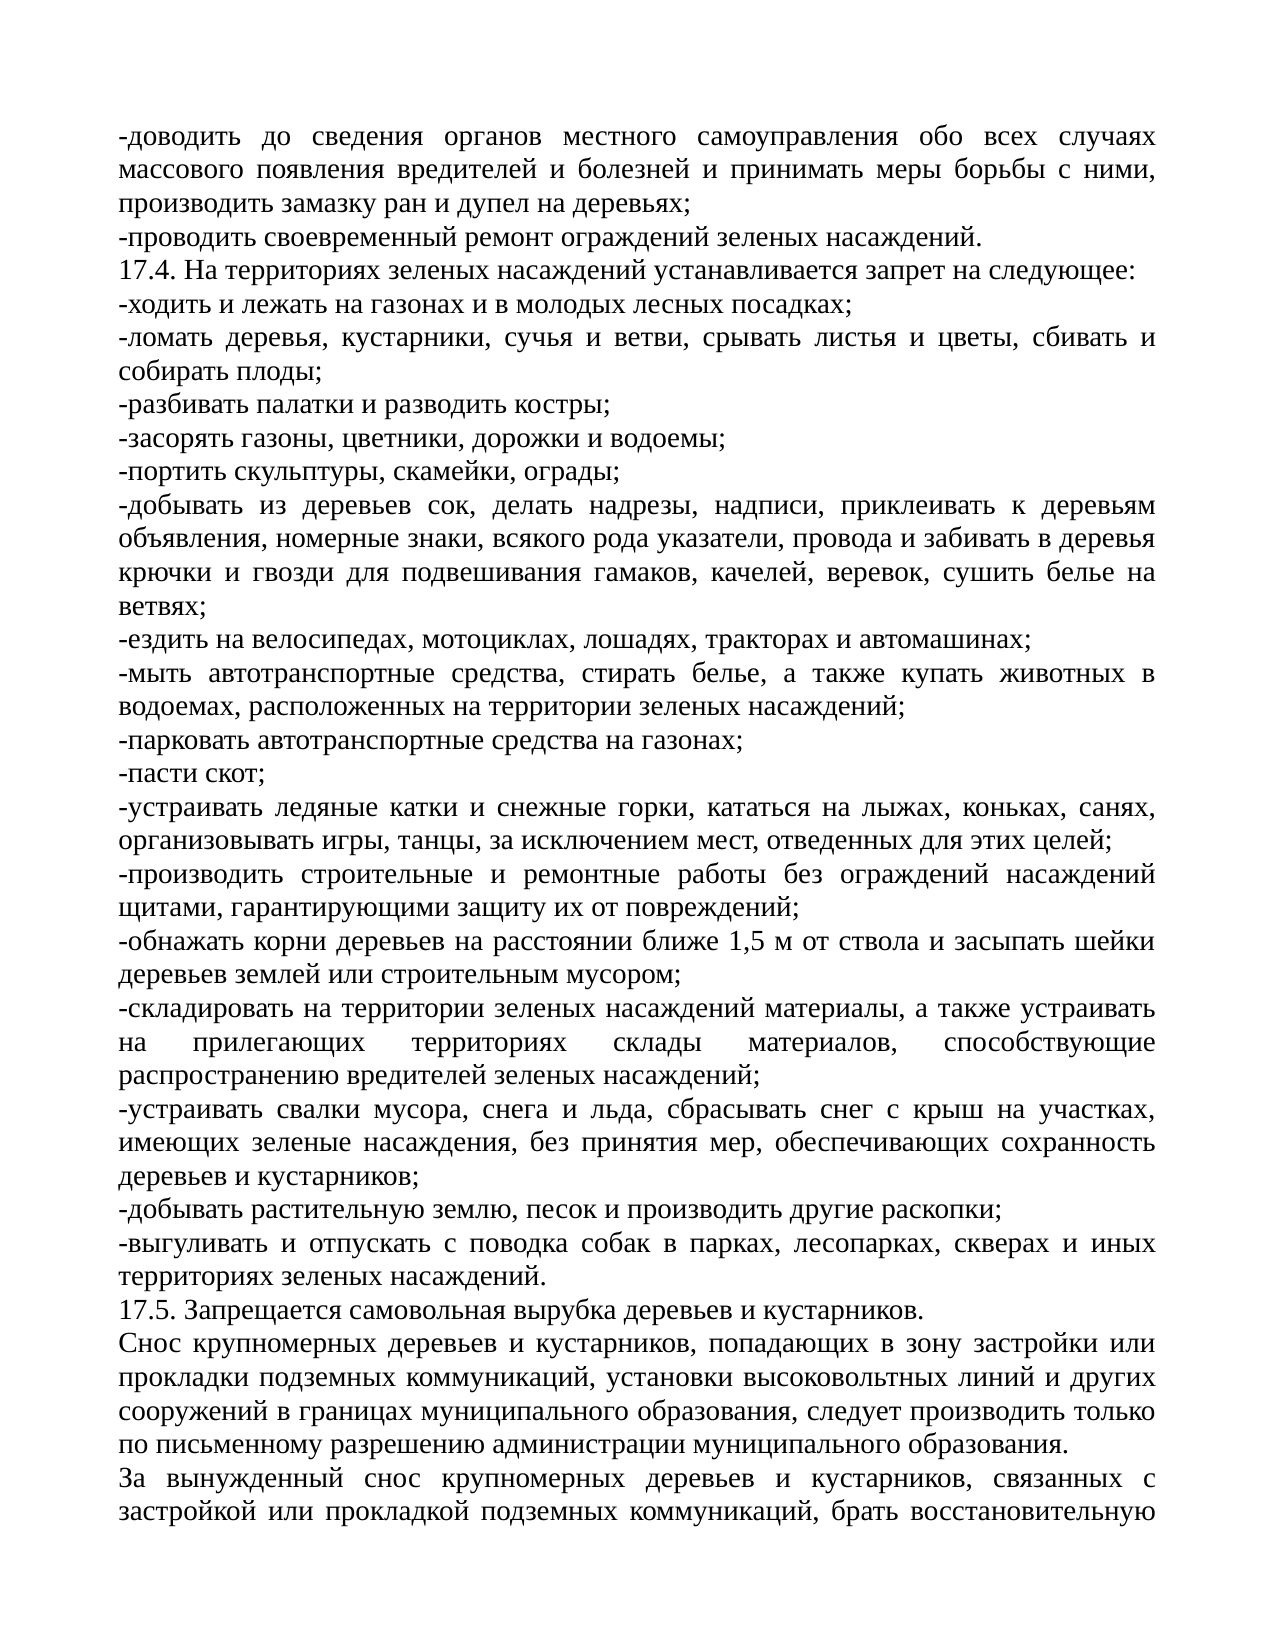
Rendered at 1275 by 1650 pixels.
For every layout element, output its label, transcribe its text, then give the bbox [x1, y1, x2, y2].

text -производить строительные и ремонтные работы без ограждений насаждений щитами, гарантирующими защиту их от повреждений; [118, 856, 1157, 923]
text Снос крупномерных деревьев и кустарников, попадающих в зону застройки или прокладки подземных коммуникаций, установки высоковольтных линий и других сооружений в границах муниципального образования, следует производить только по письменному разрешению администрации муниципального образования. [118, 1326, 1157, 1460]
text -ломать деревья, кустарники, сучья и ветви, срывать листья и цветы, сбивать и собирать плоды; [118, 319, 1157, 386]
text -устраивать свалки мусора, снега и льда, сбрасывать снег с крыш на участках, имеющих зеленые насаждения, без принятия мер, обеспечивающих сохранность деревьев и кустарников; [118, 1091, 1157, 1191]
text -ездить на велосипедах, мотоциклах, лошадях, тракторах и автомашинах; [118, 621, 1157, 655]
text -проводить своевременный ремонт ограждений зеленых насаждений. [118, 219, 1157, 252]
text -добывать растительную землю, песок и производить другие раскопки; [118, 1191, 1157, 1225]
text -складировать на территории зеленых насаждений материалы, а также устраивать на прилегающих территориях склады материалов, способствующие распространению вредителей зеленых насаждений; [118, 990, 1157, 1091]
text -разбивать палатки и разводить костры; [118, 386, 1157, 420]
text 17.5. Запрещается самовольная вырубка деревьев и кустарников. [118, 1292, 1157, 1326]
text -засорять газоны, цветники, дорожки и водоемы; [118, 420, 1157, 453]
text За вынужденный снос крупномерных деревьев и кустарников, связанных с застройкой или прокладкой подземных коммуникаций, брать восстановительную [118, 1460, 1157, 1527]
text -мыть автотранспортные средства, стирать белье, а также купать животных в водоемах, расположенных на территории зеленых насаждений; [118, 655, 1157, 722]
text -устраивать ледяные катки и снежные горки, кататься на лыжах, коньках, санях, организовывать игры, танцы, за исключением мест, отведенных для этих целей; [118, 789, 1157, 856]
text -добывать из деревьев сок, делать надрезы, надписи, приклеивать к деревьям объявления, номерные знаки, всякого рода указатели, провода и забивать в деревья крючки и гвозди для подвешивания гамаков, качелей, веревок, сушить белье на ветвях; [118, 487, 1157, 621]
text -ходить и лежать на газонах и в молодых лесных посадках; [118, 286, 1157, 319]
text -портить скульптуры, скамейки, ограды; [118, 453, 1157, 487]
text -пасти скот; [118, 755, 1157, 789]
text -парковать автотранспортные средства на газонах; [118, 722, 1157, 755]
text -обнажать корни деревьев на расстоянии ближе 1,5 м от ствола и засыпать шейки деревьев землей или строительным мусором; [118, 923, 1157, 990]
text -доводить до сведения органов местного самоуправления обо всех случаях массового появления вредителей и болезней и принимать меры борьбы с ними, производить замазку ран и дупел на деревьях; [118, 118, 1157, 219]
text -выгуливать и отпускать с поводка собак в парках, лесопарках, скверах и иных территориях зеленых насаждений. [118, 1225, 1157, 1292]
text 17.4. На территориях зеленых насаждений устанавливается запрет на следующее: [118, 252, 1157, 286]
